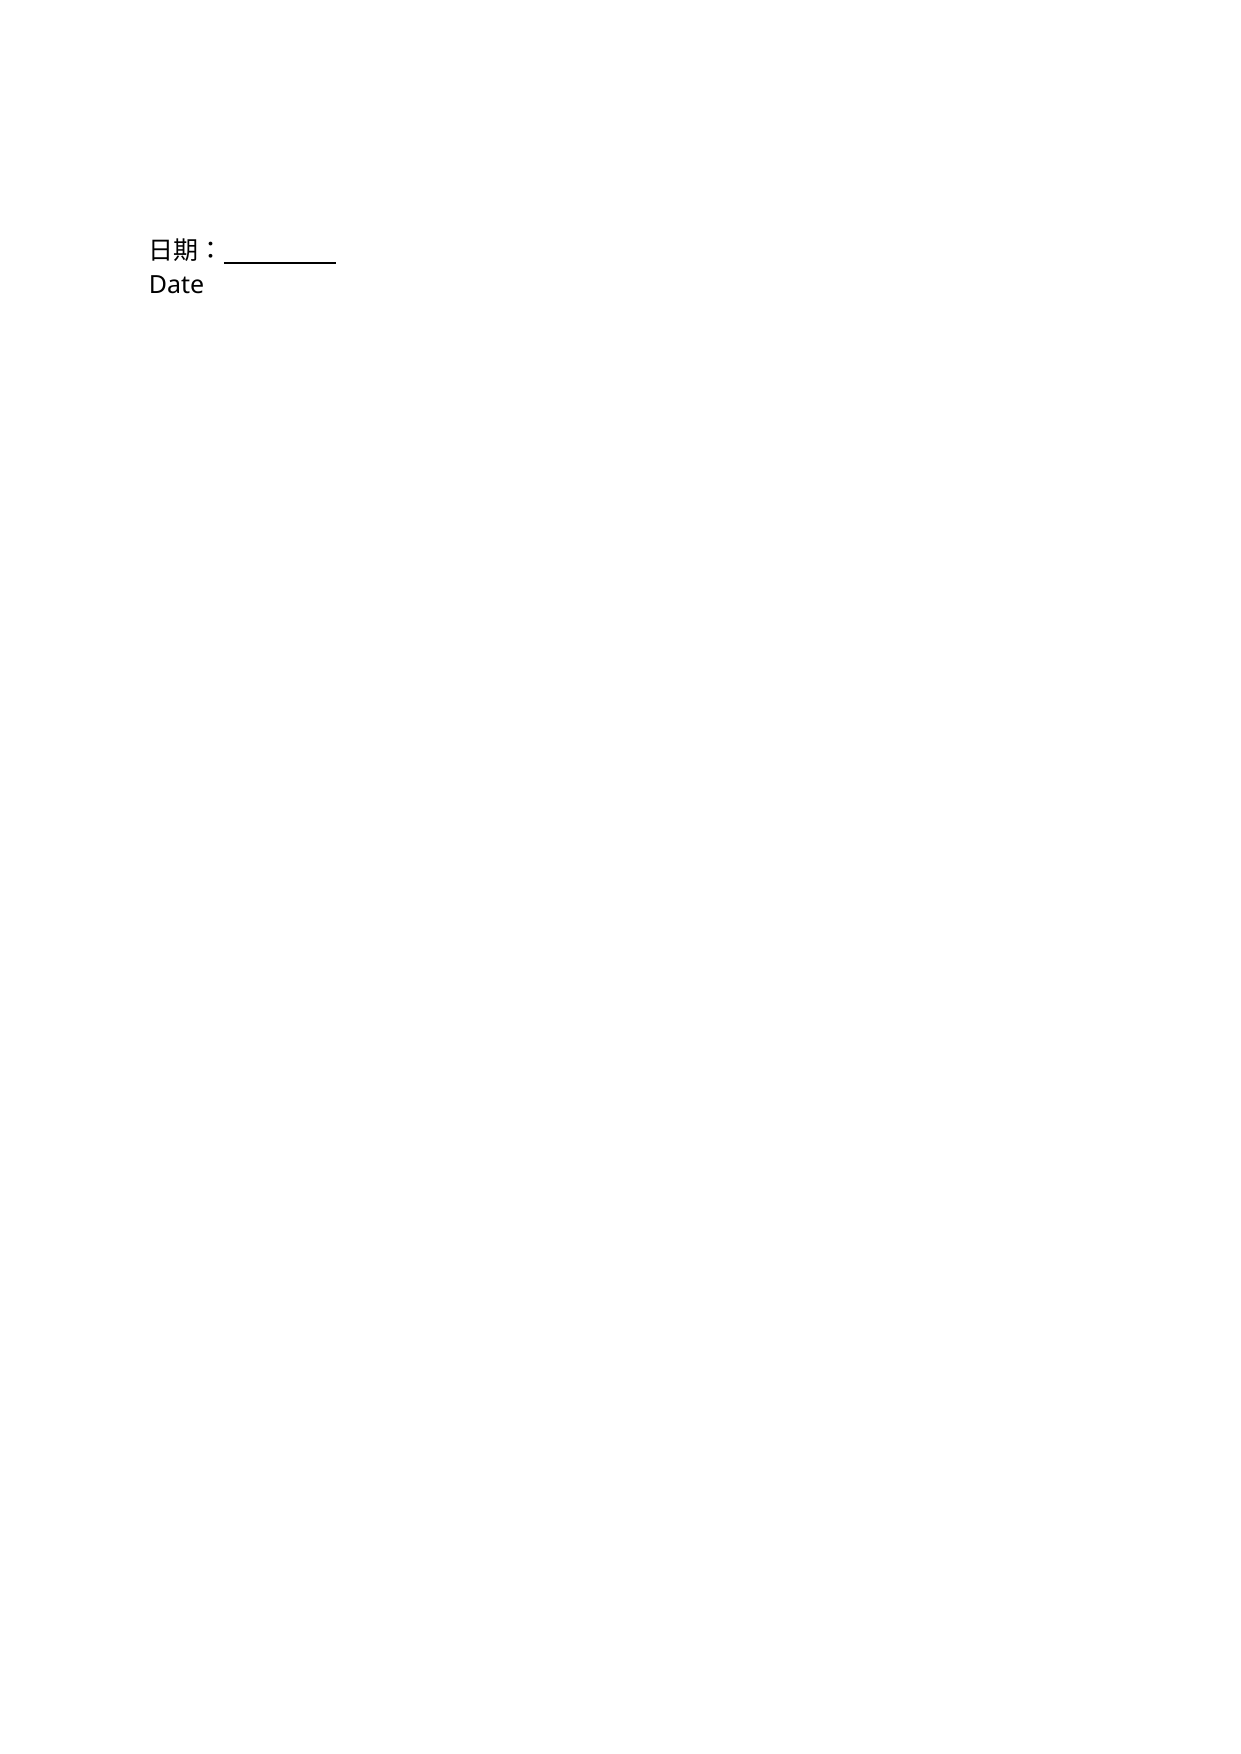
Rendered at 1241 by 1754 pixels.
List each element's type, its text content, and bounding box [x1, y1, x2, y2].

text Date [149, 267, 1161, 301]
text 日期： [149, 231, 1161, 267]
